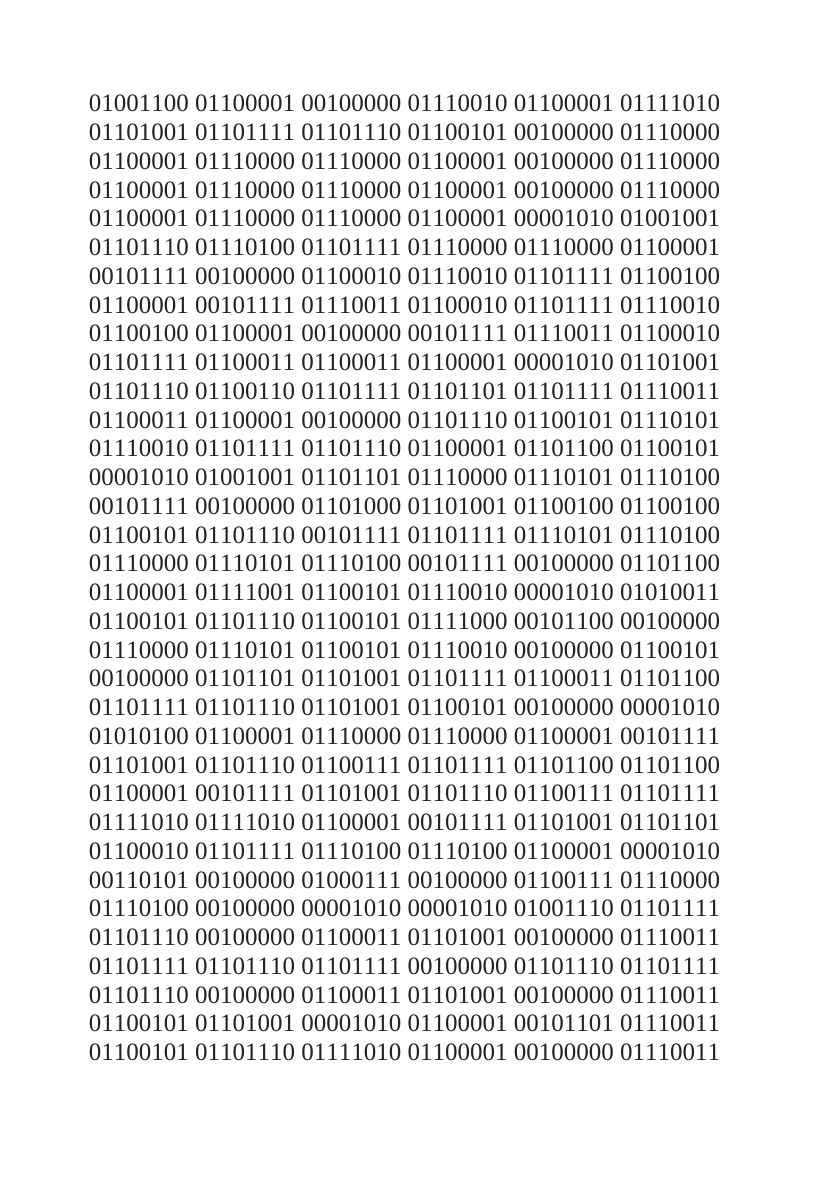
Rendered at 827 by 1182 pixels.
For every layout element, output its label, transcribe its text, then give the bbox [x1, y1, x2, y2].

subtitle 01001100 01100001 00100000 01110010 01100001 01111010 01101001 01101111 01101110 01100101 00100000 01110000 01100001 01110000 01110000 01100001 00100000 01110000 01100001 01110000 01110000 01100001 00100000 01110000 01100001 01110000 01110000 01100001 00001010 01001001 01101110 01110100 01101111 01110000 01110000 01100001 00101111 00100000 01100010 01110010 01101111 01100100 01100001 00101111 01110011 01100010 01101111 01110010 01100100 01100001 00100000 00101111 01110011 01100010 01101111 01100011 01100011 01100001 00001010 01101001 01101110 01100110 01101111 01101101 01101111 01110011 01100011 01100001 00100000 01101110 01100101 01110101 01110010 01101111 01101110 01100001 01101100 01100101 00001010 01001001 01101101 01110000 01110101 01110100 00101111 00100000 01101000 01101001 01100100 01100100 01100101 01101110 00101111 01101111 01110101 01110100 01110000 01110101 01110100 00101111 00100000 01101100 01100001 01111001 01100101 01110010 00001010 01010011 01100101 01101110 01100101 01111000 00101100 00100000 01110000 01110101 01100101 01110010 00100000 01100101 00100000 01101101 01101001 01101111 01100011 01101100 01101111 01101110 01101001 01100101 00100000 00001010 01010100 01100001 01110000 01110000 01100001 00101111 01101001 01101110 01100111 01101111 01101100 01101100 01100001 00101111 01101001 01101110 01100111 01101111 01111010 01111010 01100001 00101111 01101001 01101101 01100010 01101111 01110100 01110100 01100001 00001010 00110101 00100000 01000111 00100000 01100111 01110000 01110100 00100000 00001010 00001010 01001110 01101111 01101110 00100000 01100011 01101001 00100000 01110011 01101111 01101110 01101111 00100000 01101110 01101111 01101110 00100000 01100011 01101001 00100000 01110011 01100101 01101001 00001010 01100001 00101101 01110011 01100101 01101110 01111010 01100001 00100000 01110011 [88, 88, 738, 1066]
